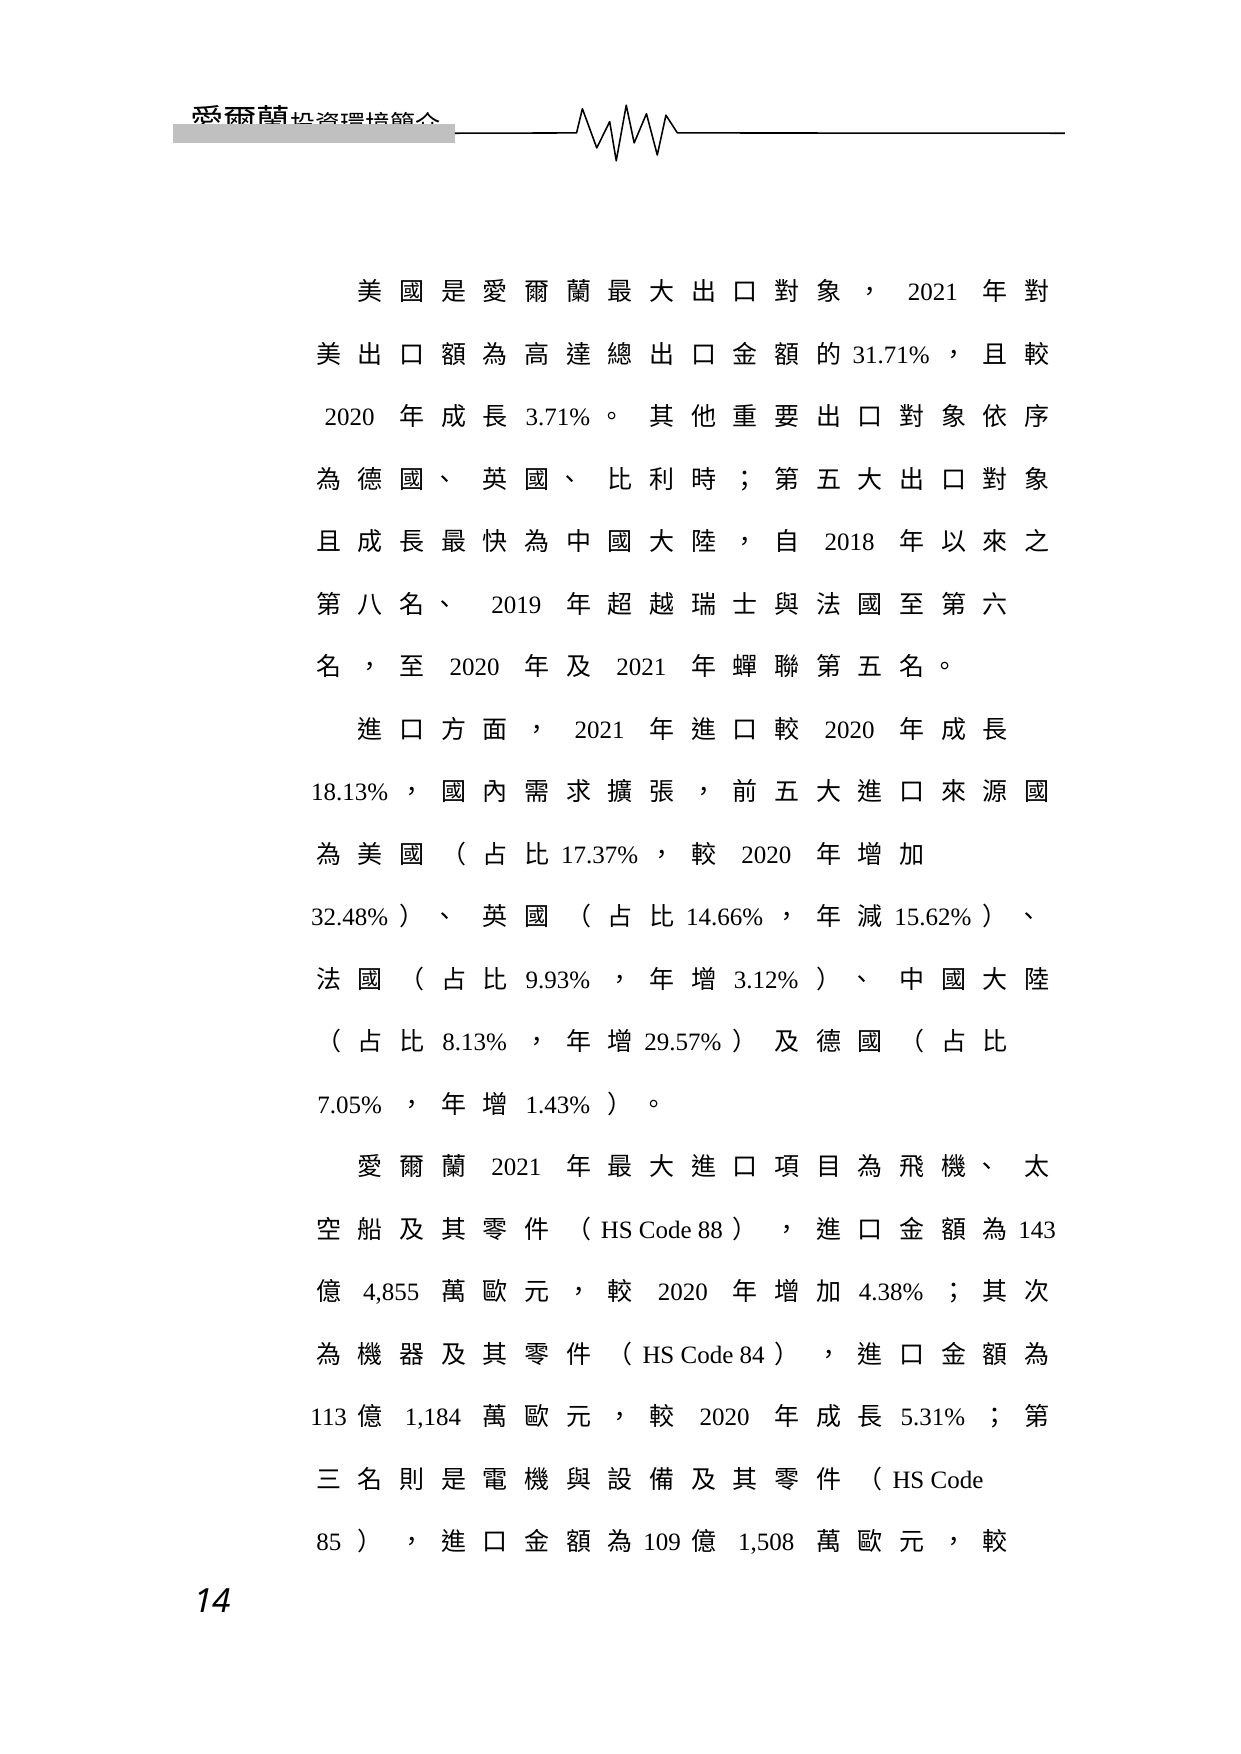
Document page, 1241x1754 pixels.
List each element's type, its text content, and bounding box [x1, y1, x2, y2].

text 美國是愛爾蘭最大出口對象，2021年對美出口額為高達總出口金額的31.71%，且較2020年成長3.71%。其他重要出口對象依序為德國、英國、比利時；第五大出口對象且成長最快為中國大陸，自2018年以來之第八名、2019年超越瑞士與法國至第六名，至2020年及2021年蟬聯第五名。 [281, 250, 1058, 688]
text 愛爾蘭2021年最大進口項目為飛機、太空船及其零件（HS Code 88），進口金額為143億4,855萬歐元，較2020年增加4.38%；其次為機器及其零件（HS Code 84），進口金額為113億1,184萬歐元，較2020年成長5.31%；第三名則是電機與設備及其零件（HS Code 85），進口金額為109億1,508萬歐元，較 [281, 1125, 1058, 1563]
text 進口方面，2021年進口較2020年成長18.13%，國內需求擴張，前五大進口來源國為美國（占比17.37%，較2020年增加32.48%）、英國（占比14.66%，年減15.62%）、法國（占比9.93%，年增3.12%）、中國大陸（占比8.13%，年增29.57%）及德國（占比7.05%，年增1.43%）。 [281, 688, 1058, 1125]
